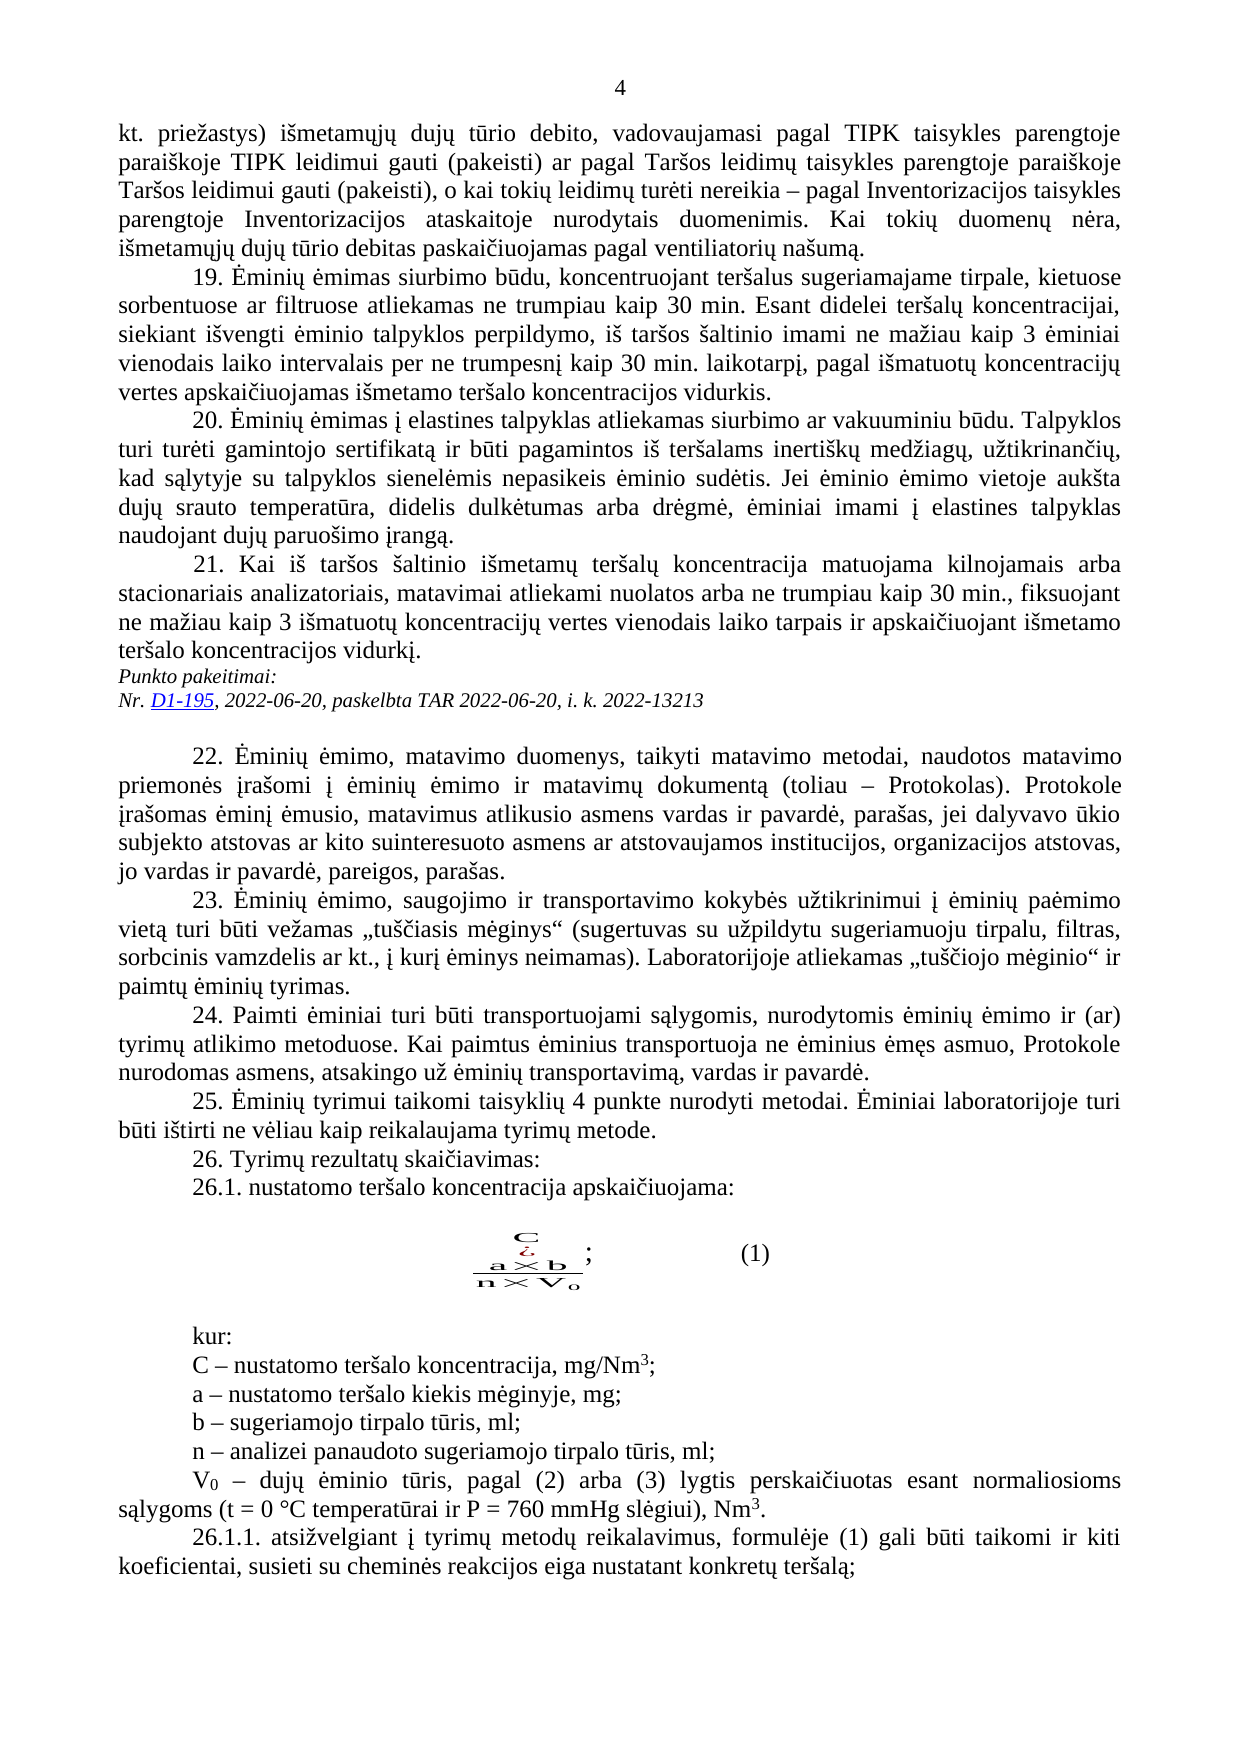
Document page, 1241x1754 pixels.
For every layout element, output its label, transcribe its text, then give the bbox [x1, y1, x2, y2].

text 26.1. nustatomo teršalo koncentracija apskaičiuojama: [118, 1172, 1122, 1201]
text b – sugeriamojo tirpalo tūris, ml; [118, 1407, 1122, 1436]
text V0 – dujų ėminio tūris, pagal (2) arba (3) lygtis perskaičiuotas esant normaliosioms sąlygoms (t = 0 °C temperatūrai ir P = 760 mmHg slėgiui), Nm3. [118, 1465, 1122, 1522]
text kur: [118, 1321, 1122, 1350]
text 26.1.1. atsižvelgiant į tyrimų metodų reikalavimus, formulėje (1) gali būti taikomi ir kiti koeficientai, susieti su cheminės reakcijos eiga nustatant konkretų teršalą; [118, 1522, 1122, 1580]
text 26. Tyrimų rezultatų skaičiavimas: [118, 1144, 1122, 1172]
text 22. Ėminių ėmimo, matavimo duomenys, taikyti matavimo metodai, naudotos matavimo priemonės įrašomi į ėminių ėmimo ir matavimų dokumentą (toliau – Protokolas). Protokole įrašomas ėminį ėmusio, matavimus atlikusio asmens vardas ir pavardė, parašas, jei dalyvavo ūkio subjekto atstovas ar kito suinteresuoto asmens ar atstovaujamos institucijos, organizacijos atstovas, jo vardas ir pavardė, pareigos, parašas. [118, 741, 1122, 885]
text 25. Ėminių tyrimui taikomi taisyklių 4 punkte nurodyti metodai. Ėminiai laboratorijoje turi būti ištirti ne vėliau kaip reikalaujama tyrimų metode. [118, 1086, 1122, 1144]
text 20. Ėminių ėmimas į elastines talpyklas atliekamas siurbimo ar vakuuminiu būdu. Talpyklos turi turėti gamintojo sertifikatą ir būti pagamintos iš teršalams inertiškų medžiagų, užtikrinančių, kad sąlytyje su talpyklos sienelėmis nepasikeis ėminio sudėtis. Jei ėminio ėmimo vietoje aukšta dujų srauto temperatūra, didelis dulkėtumas arba drėgmė, ėminiai imami į elastines talpyklas naudojant dujų paruošimo įrangą. [118, 406, 1122, 549]
text kt. priežastys) išmetamųjų dujų tūrio debito, vadovaujamasi pagal TIPK taisykles parengtoje paraiškoje TIPK leidimui gauti (pakeisti) ar pagal Taršos leidimų taisykles parengtoje paraiškoje Taršos leidimui gauti (pakeisti), o kai tokių leidimų turėti nereikia – pagal Inventorizacijos taisykles parengtoje Inventorizacijos ataskaitoje nurodytais duomenimis. Kai tokių duomenų nėra, išmetamųjų dujų tūrio debitas paskaičiuojamas pagal ventiliatorių našumą. [118, 118, 1122, 262]
text a – nustatomo teršalo kiekis mėginyje, mg; [118, 1379, 1122, 1407]
text 19. Ėminių ėmimas siurbimo būdu, koncentruojant teršalus sugeriamajame tirpale, kietuose sorbentuose ar filtruose atliekamas ne trumpiau kaip 30 min. Esant didelei teršalų koncentracijai, siekiant išvengti ėminio talpyklos perpildymo, iš taršos šaltinio imami ne mažiau kaip 3 ėminiai vienodais laiko intervalais per ne trumpesnį kaip 30 min. laikotarpį, pagal išmatuotų koncentracijų vertes apskaičiuojamas išmetamo teršalo koncentracijos vidurkis. [118, 262, 1122, 406]
text 23. Ėminių ėmimo, saugojimo ir transportavimo kokybės užtikrinimui į ėminių paėmimo vietą turi būti vežamas „tuščiasis mėginys“ (sugertuvas su užpildytu sugeriamuoju tirpalu, filtras, sorbcinis vamzdelis ar kt., į kurį ėminys neimamas). Laboratorijoje atliekamas „tuščiojo mėginio“ ir paimtų ėminių tyrimas. [118, 885, 1122, 1000]
text Nr. D1-195, 2022-06-20, paskelbta TAR 2022-06-20, i. k. 2022-13213 [118, 688, 1122, 712]
text C – nustatomo teršalo koncentracija, mg/Nm3; [118, 1350, 1122, 1379]
text 21. Kai iš taršos šaltinio išmetamų teršalų koncentracija matuojama kilnojamais arba stacionariais analizatoriais, matavimai atliekami nuolatos arba ne trumpiau kaip 30 min., fiksuojant ne mažiau kaip 3 išmatuotų koncentracijų vertes vienodais laiko tarpais ir apskaičiuojant išmetamo teršalo koncentracijos vidurkį. [118, 549, 1122, 664]
text 24. Paimti ėminiai turi būti transportuojami sąlygomis, nurodytomis ėminių ėmimo ir (ar) tyrimų atlikimo metoduose. Kai paimtus ėminius transportuoja ne ėminius ėmęs asmuo, Protokole nurodomas asmens, atsakingo už ėminių transportavimą, vardas ir pavardė. [118, 1000, 1122, 1086]
text ; (1) [118, 1230, 1122, 1292]
text Punkto pakeitimai: [118, 664, 1122, 688]
text n – analizei panaudoto sugeriamojo tirpalo tūris, ml; [118, 1436, 1122, 1465]
